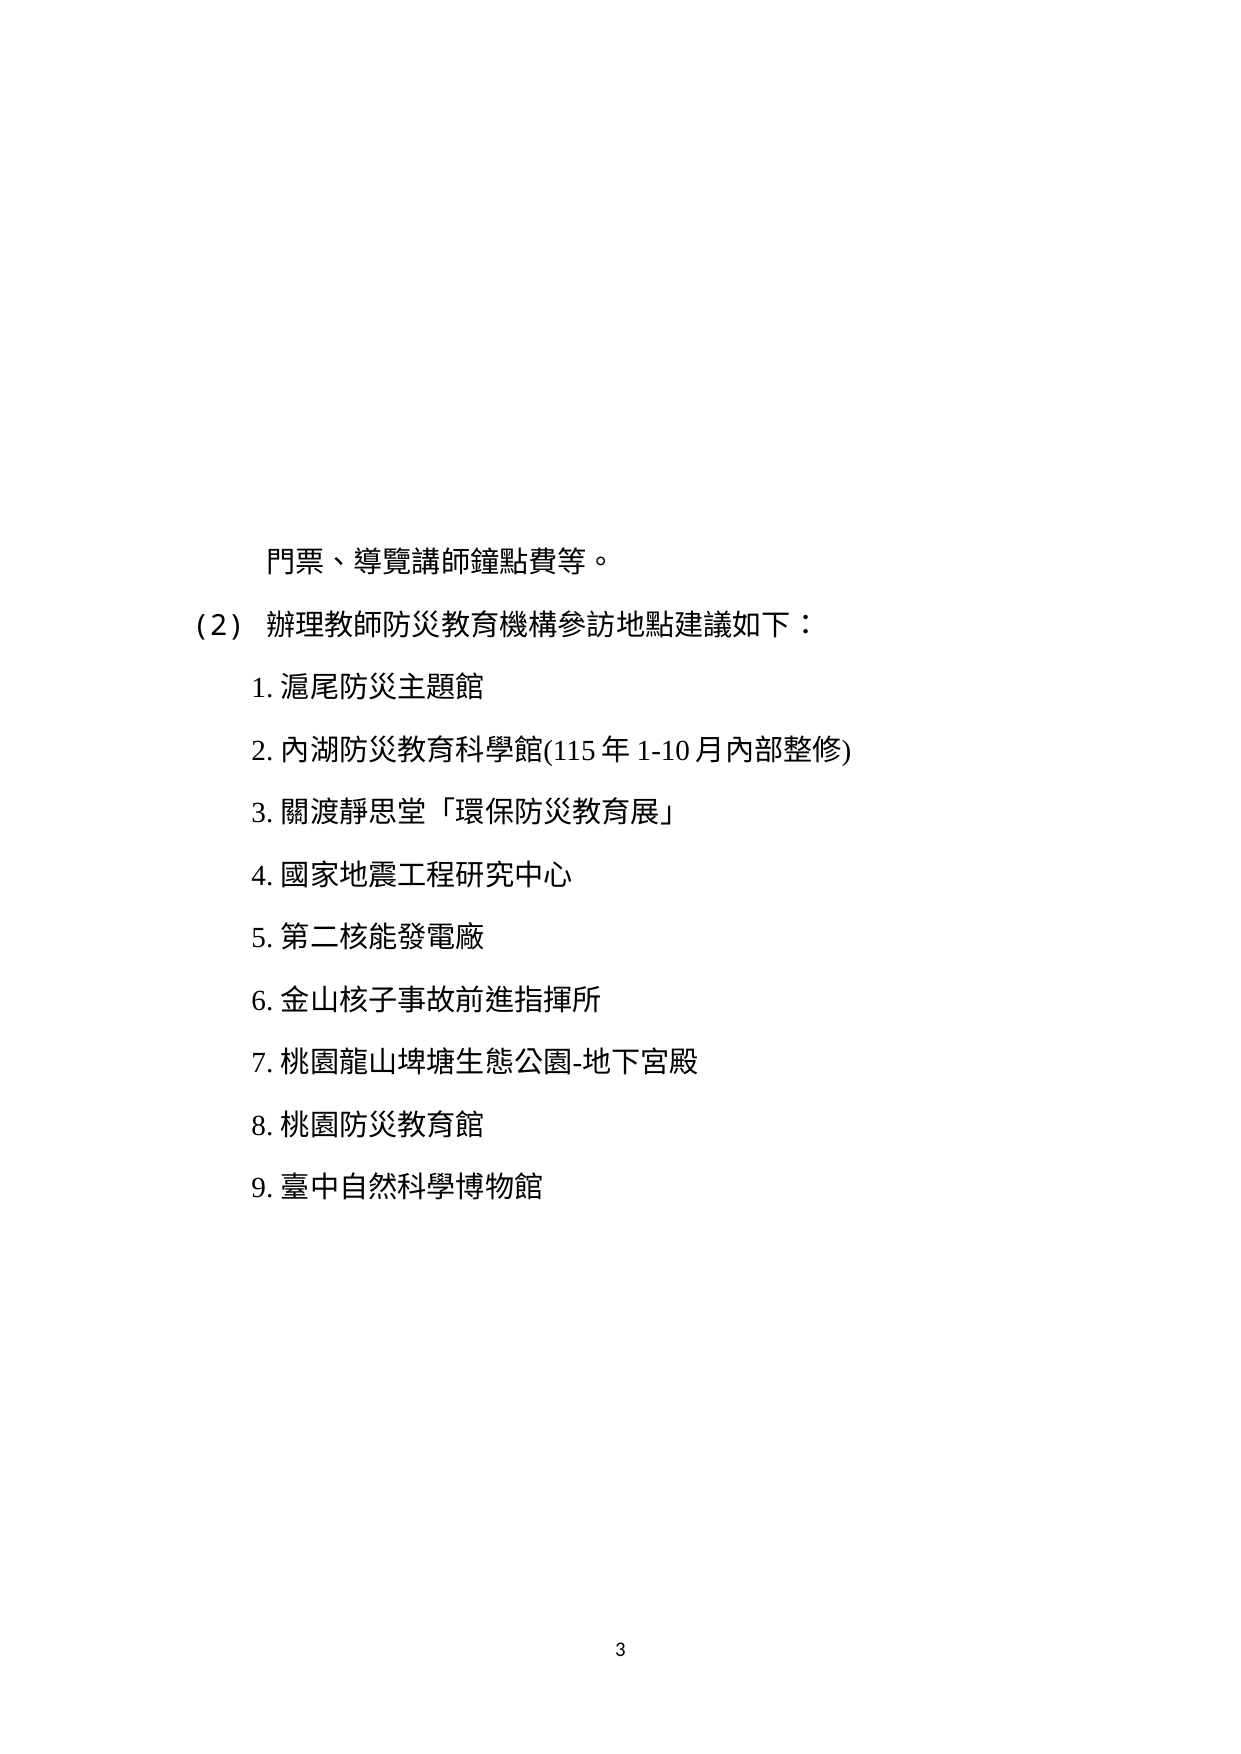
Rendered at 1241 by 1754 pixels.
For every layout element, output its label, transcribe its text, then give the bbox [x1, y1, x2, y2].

list 內湖防災教育科學館(115年1-10月內部整修) [251, 706, 1092, 768]
list 桃園龍山埤塘生態公園-地下宮殿 [251, 1018, 1092, 1081]
list 國家地震工程研究中心 [251, 831, 1092, 893]
list 辦理教師防災教育機構參訪地點建議如下： [192, 581, 1092, 643]
list 桃園防災教育館 [251, 1081, 1092, 1143]
list 門票、導覽講師鐘點費等。 [192, 518, 1092, 581]
list 滬尾防災主題館 [251, 643, 1092, 706]
list 關渡靜思堂「環保防災教育展」 [251, 768, 1092, 831]
list 第二核能發電廠 [251, 893, 1092, 956]
list 金山核子事故前進指揮所 [251, 956, 1092, 1018]
list 臺中自然科學博物館 [251, 1143, 1092, 1206]
